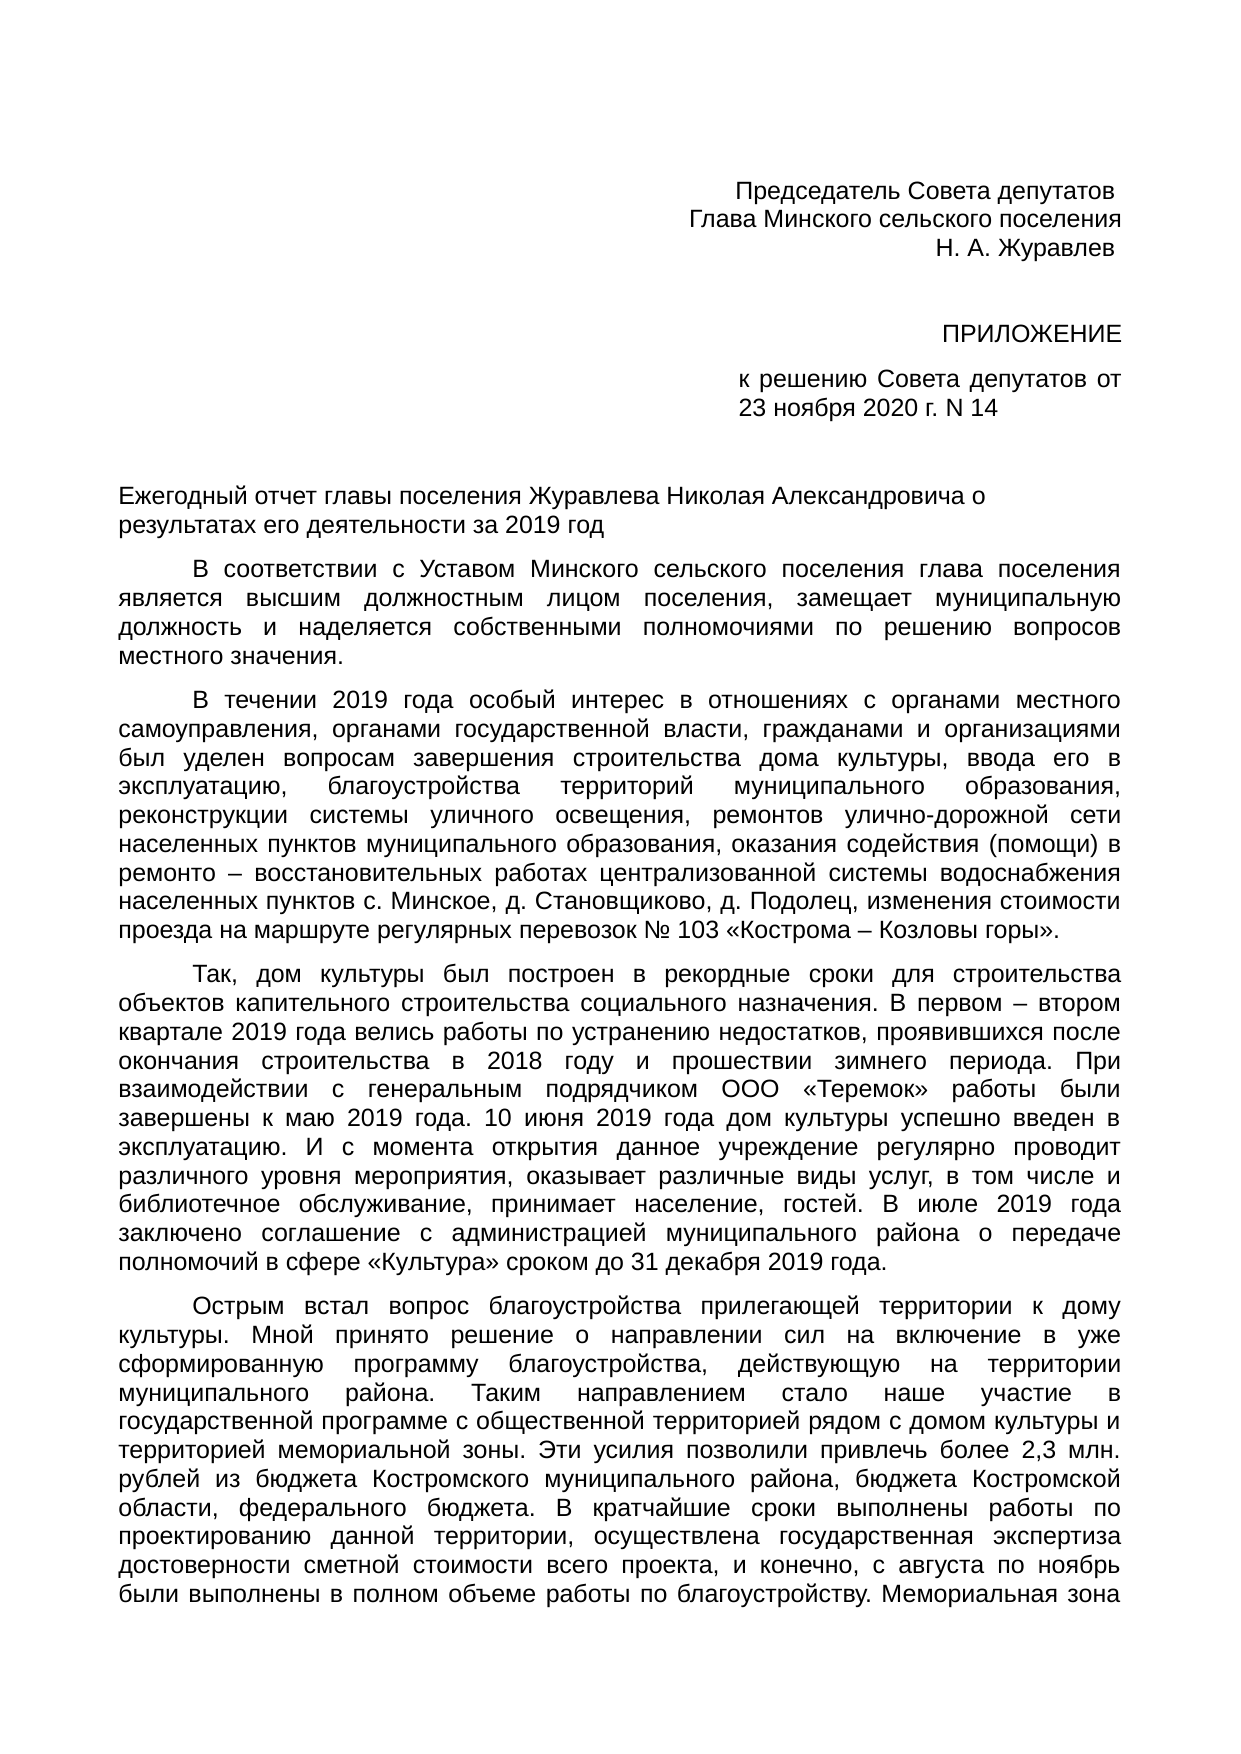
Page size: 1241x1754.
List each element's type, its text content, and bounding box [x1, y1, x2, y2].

text Острым встал вопрос благоустройства прилегающей территории к дому культуры. Мной принято решение о направлении сил на включение в уже сформированную программу благоустройства, действующую на территории муниципального района. Таким направлением стало наше участие в государственной программе с общественной территорией рядом с домом культуры и территорией мемориальной зоны. Эти усилия позволили привлечь более 2,3 млн. рублей из бюджета Костромского муниципального района, бюджета Костромской области, федерального бюджета. В кратчайшие сроки выполнены работы по проектированию данной территории, осуществлена государственная экспертиза достоверности сметной стоимости всего проекта, и конечно, с августа по ноябрь были выполнены в полном объеме работы по благоустройству. Мемориальная зона [118, 1291, 1122, 1607]
text Н. А. Журавлев [118, 233, 1122, 262]
text Так, дом культуры был построен в рекордные сроки для строительства объектов капительного строительства социального назначения. В первом – втором квартале 2019 года велись работы по устранению недостатков, проявившихся после окончания строительства в 2018 году и прошествии зимнего периода. При взаимодействии с генеральным подрядчиком ООО «Теремок» работы были завершены к маю 2019 года. 10 июня 2019 года дом культуры успешно введен в эксплуатацию. И с момента открытия данное учреждение регулярно проводит различного уровня мероприятия, оказывает различные виды услуг, в том числе и библиотечное обслуживание, принимает население, гостей. В июле 2019 года заключено соглашение с администрацией муниципального района о передаче полномочий в сфере «Культура» сроком до 31 декабря 2019 года. [118, 959, 1122, 1276]
text Ежегодный отчет главы поселения Журавлева Николая Александровича о результатах его деятельности за 2019 год [118, 481, 1122, 539]
text к решению Совета депутатов от 23 ноября 2020 г. N 14 [738, 364, 1122, 421]
text ПРИЛОЖЕНИЕ [827, 319, 1122, 348]
text В течении 2019 года особый интерес в отношениях с органами местного самоуправления, органами государственной власти, гражданами и организациями был уделен вопросам завершения строительства дома культуры, ввода его в эксплуатацию, благоустройства территорий муниципального образования, реконструкции системы уличного освещения, ремонтов улично-дорожной сети населенных пунктов муниципального образования, оказания содействия (помощи) в ремонто – восстановительных работах централизованной системы водоснабжения населенных пунктов с. Минское, д. Становщиково, д. Подолец, изменения стоимости проезда на маршруте регулярных перевозок № 103 «Кострома – Козловы горы». [118, 685, 1122, 944]
text Председатель Совета депутатов [118, 176, 1122, 204]
text Глава Минского сельского поселения [118, 204, 1122, 233]
text В соответствии с Уставом Минского сельского поселения глава поселения является высшим должностным лицом поселения, замещает муниципальную должность и наделяется собственными полномочиями по решению вопросов местного значения. [118, 554, 1122, 669]
